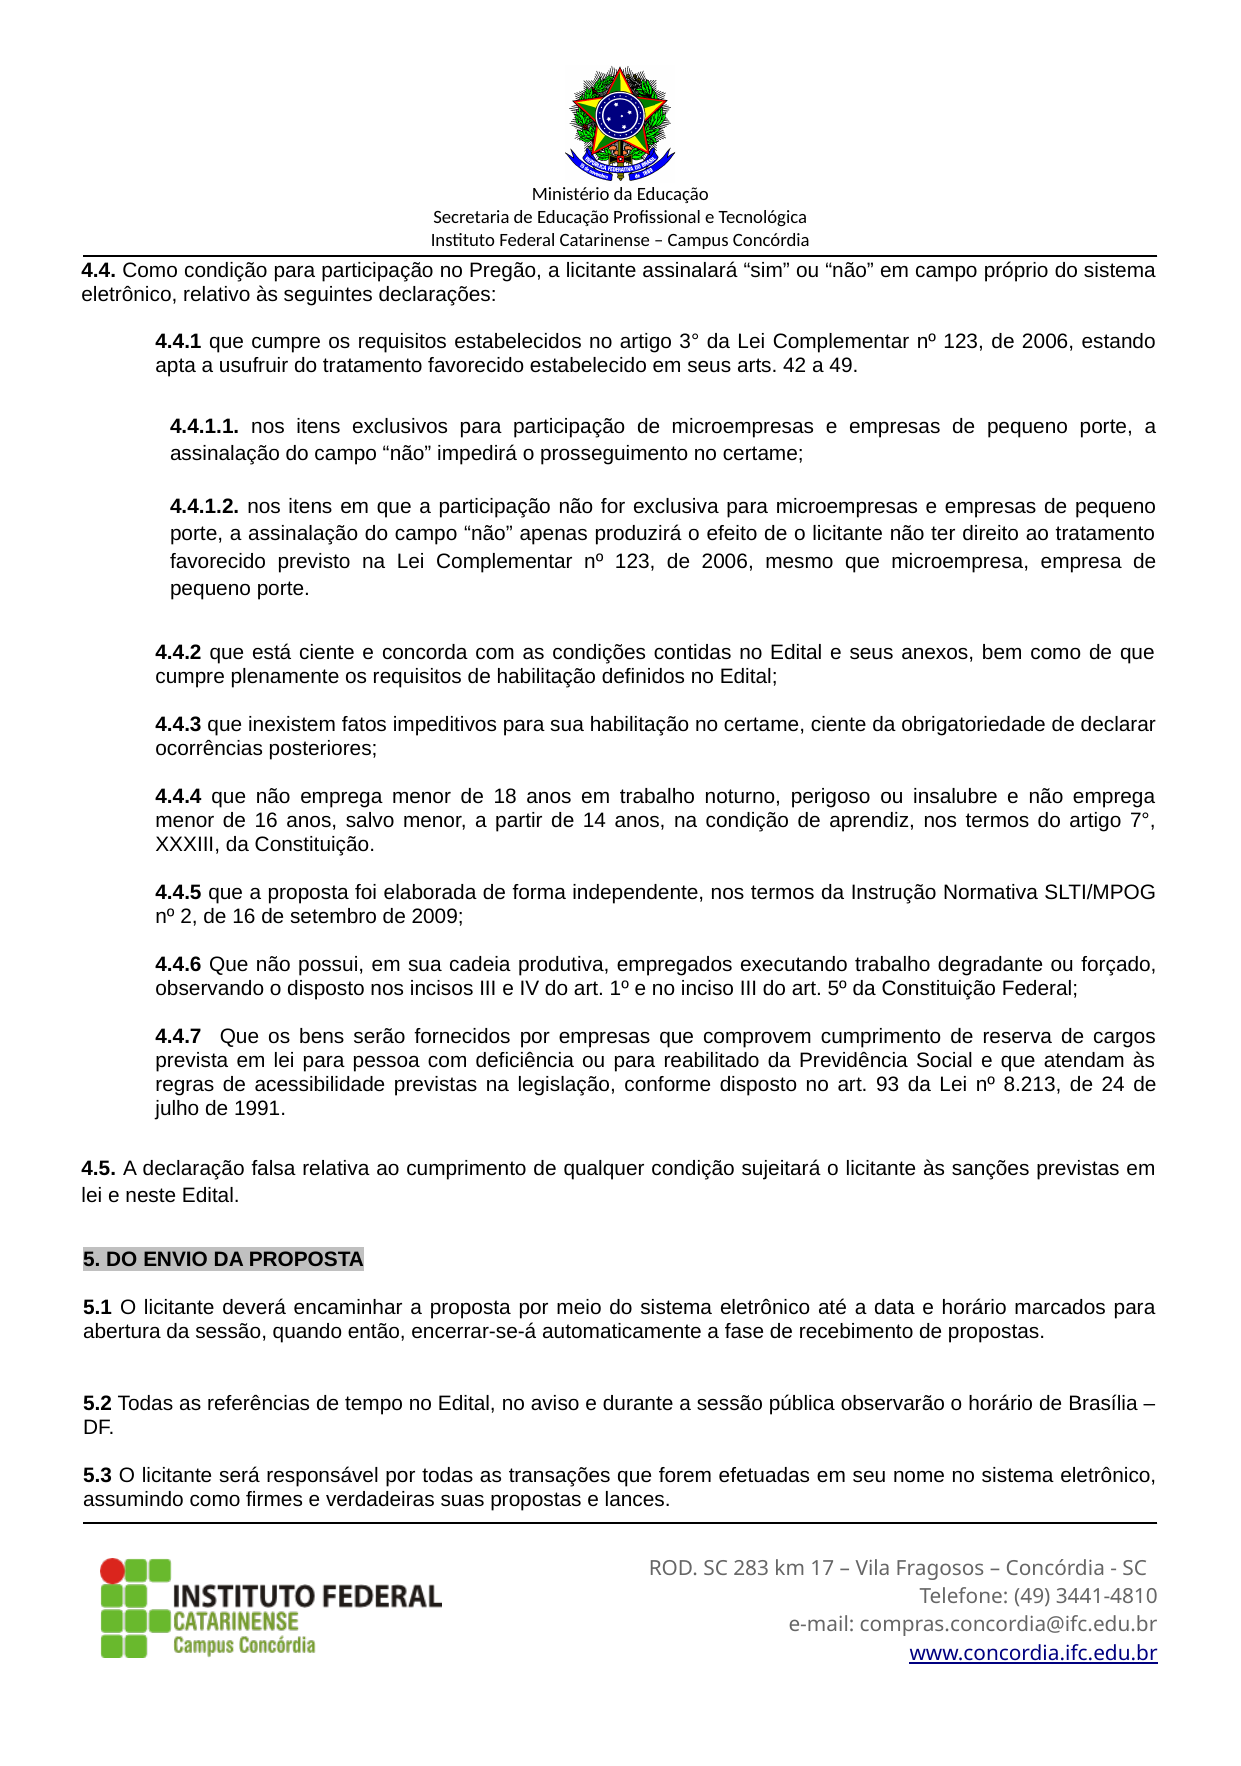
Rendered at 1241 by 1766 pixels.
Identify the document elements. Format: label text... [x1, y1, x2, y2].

text 4.4.6 Que não possui, em sua cadeia produtiva, empregados executando trabalho degradante ou forçado, observando o disposto nos incisos III e IV do art. 1º e no inciso III do art. 5º da Constituição Federal; [155, 952, 1157, 999]
list 4.5. A declaração falsa relativa ao cumprimento de qualquer condição sujeitará o licitante às sanções previstas em lei e neste Edital. [81, 1156, 1157, 1207]
text 4.4.7 Que os bens serão fornecidos por empresas que comprovem cumprimento de reserva de cargos prevista em lei para pessoa com deficiência ou para reabilitado da Previdência Social e que atendam às regras de acessibilidade previstas na legislação, conforme disposto no art. 93 da Lei nº 8.213, de 24 de julho de 1991. [155, 1023, 1157, 1119]
text 5.1 O licitante deverá encaminhar a proposta por meio do sistema eletrônico até a data e horário marcados para abertura da sessão, quando então, encerrar-se-á automaticamente a fase de recebimento de propostas. [83, 1295, 1157, 1343]
text 4.4. Como condição para participação no Pregão, a licitante assinalará “sim” ou “não” em campo próprio do sistema eletrônico, relativo às seguintes declarações: [81, 257, 1157, 305]
text 4.4.5 que a proposta foi elaborada de forma independente, nos termos da Instrução Normativa SLTI/MPOG nº 2, de 16 de setembro de 2009; [155, 880, 1157, 928]
text 5.2 Todas as referências de tempo no Edital, no aviso e durante a sessão pública observarão o horário de Brasília – DF. [83, 1391, 1157, 1439]
picture [100, 1558, 442, 1658]
text 4.4.4 que não emprega menor de 18 anos em trabalho noturno, perigoso ou insalubre e não emprega menor de 16 anos, salvo menor, a partir de 14 anos, na condição de aprendiz, nos termos do artigo 7°, XXXIII, da Constituição. [155, 784, 1157, 856]
text 4.4.1 que cumpre os requisitos estabelecidos no artigo 3° da Lei Complementar nº 123, de 2006, estando apta a usufruir do tratamento favorecido estabelecido em seus arts. 42 a 49. [155, 329, 1157, 377]
text 5. DO ENVIO DA PROPOSTA [83, 1247, 1157, 1271]
list 4.4.1.1. nos itens exclusivos para participação de microempresas e empresas de pequeno porte, a assinalação do campo “não” impedirá o prosseguimento no certame; [170, 414, 1157, 465]
list 4.4.1.2. nos itens em que a participação não for exclusiva para microempresas e empresas de pequeno porte, a assinalação do campo “não” apenas produzirá o efeito de o licitante não ter direito ao tratamento favorecido previsto na Lei Complementar nº 123, de 2006, mesmo que microempresa, empresa de pequeno porte. [170, 494, 1157, 600]
text 4.4.3 que inexistem fatos impeditivos para sua habilitação no certame, ciente da obrigatoriedade de declarar ocorrências posteriores; [155, 712, 1157, 760]
text 4.4.2 que está ciente e concorda com as condições contidas no Edital e seus anexos, bem como de que cumpre plenamente os requisitos de habilitação definidos no Edital; [155, 640, 1157, 688]
text 5.3 O licitante será responsável por todas as transações que forem efetuadas em seu nome no sistema eletrônico, assumindo como firmes e verdadeiras suas propostas e lances. [83, 1463, 1157, 1511]
